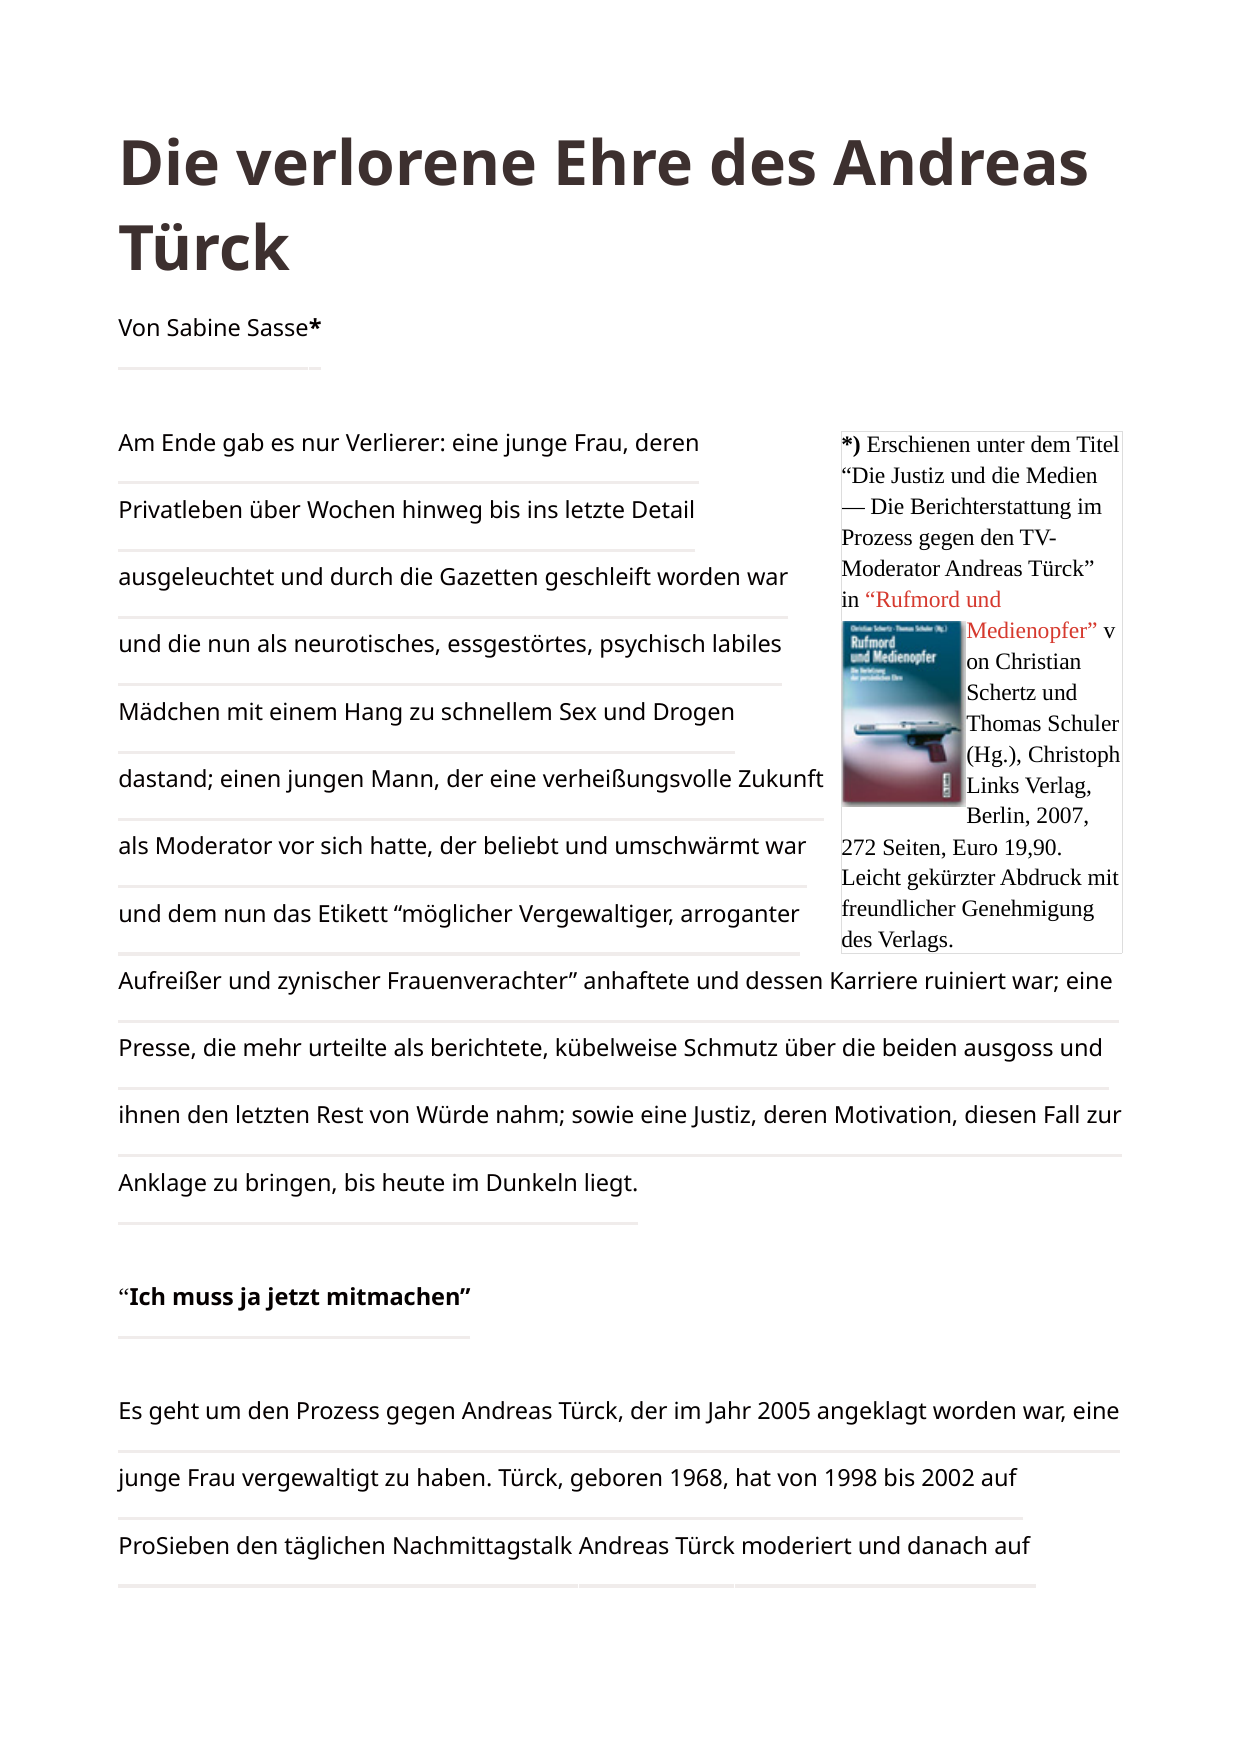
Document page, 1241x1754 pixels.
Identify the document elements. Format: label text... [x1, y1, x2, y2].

text “Ich muss ja jetzt mitmachen” [118, 1280, 1122, 1339]
text Am Ende gab es nur Verlierer: eine junge Frau, deren Privatleben über Wochen hinweg bis ins letzte Detail ausgeleuchtet und durch die Gazetten geschleift worden war und die nun als neurotisches, essgestörtes, psychisch labiles Mädchen mit einem Hang zu schnellem Sex und Drogen dastand; einen jungen Mann, der eine verheißungsvolle Zukunft als Moderator vor sich hatte, der beliebt und umschwärmt war und dem nun das Etikett “möglicher Vergewaltiger, arroganter Aufreißer und zynischer Frauenverachter” anhaftete und dessen Karriere ruiniert war; eine Presse, die mehr urteilte als berichtete, kübelweise Schmutz über die beiden ausgoss und ihnen den letzten Rest von Würde nahm; sowie eine Justiz, deren Motivation, diesen Fall zur [118, 426, 1122, 1154]
text Es geht um den Prozess gegen Andreas Türck, der im Jahr 2005 angeklagt worden war, eine junge Frau vergewaltigt zu haben. Türck, geboren 1968, hat von 1998 bis 2002 auf ProSieben den täglichen Nachmittagstalk Andreas Türck moderiert und danach auf [118, 1394, 1122, 1588]
text Von Sabine Sasse* [118, 312, 1122, 370]
subtitle Die verlorene Ehre des Andreas Türck [118, 118, 1122, 288]
picture [841, 621, 966, 807]
text Anklage zu bringen, bis heute im Dunkeln liegt. [118, 1157, 1122, 1225]
text *) Erschienen unter dem Titel “Die Justiz und die Medien — Die Berichterstattung im Prozess gegen den TV-Moderator Andreas Türck” in “Rufmord und Medienopfer” von Christian Schertz und Thomas Schuler (Hg.), Christoph Links Verlag, Berlin, 2007, 272 Seiten, Euro 19,90. Leicht gekürzter Abdruck mit freundlicher Genehmigung des Verlags. [842, 432, 1122, 953]
